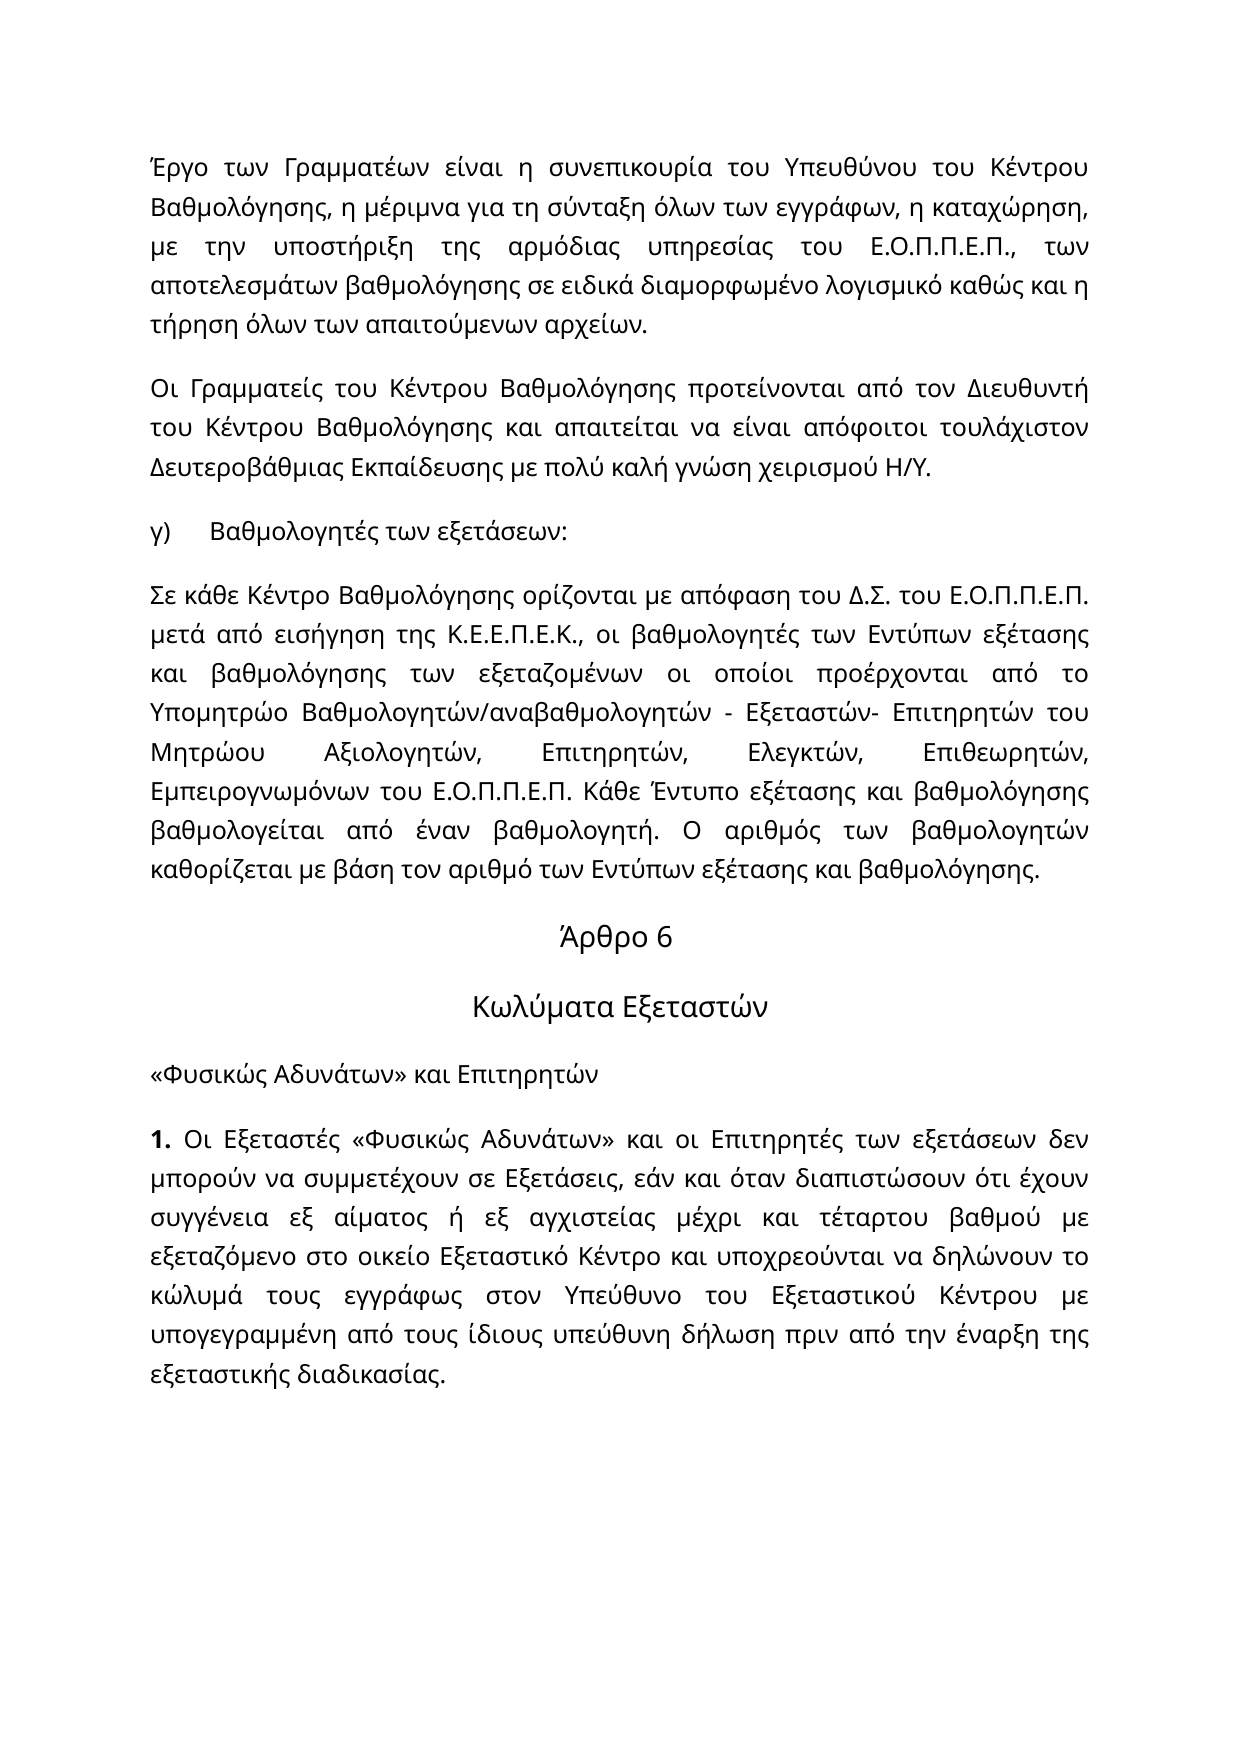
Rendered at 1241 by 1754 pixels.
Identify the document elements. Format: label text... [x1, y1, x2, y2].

subtitle Κωλύματα Εξεταστών [150, 986, 1090, 1026]
text Έργο των Γραμματέων είναι η συνεπικουρία του Υπευθύνου του Κέντρου Βαθμολόγησης, η μέριμνα για τη σύνταξη όλων των εγγράφων, η καταχώρηση, με την υποστήριξη της αρμόδιας υπηρεσίας του Ε.Ο.Π.Π.Ε.Π., των αποτελεσμάτων βαθμολόγησης σε ειδικά διαμορφωμένο λογισμικό καθώς και η τήρηση όλων των απαιτούμενων αρχείων. [150, 150, 1090, 341]
text «Φυσικώς Αδυνάτων» και Επιτηρητών [150, 1057, 1090, 1091]
text Οι Γραμματείς του Κέντρου Βαθμολόγησης προτείνονται από τον Διευθυντή του Κέντρου Βαθμολόγησης και απαιτείται να είναι απόφοιτοι τουλάχιστον Δευτεροβάθμιας Εκπαίδευσης με πολύ καλή γνώση χειρισμού Η/Υ. [150, 371, 1090, 483]
subtitle Άρθρο 6 [150, 916, 1090, 956]
list γ) Βαθμολογητές των εξετάσεων: [150, 513, 1090, 547]
text Σε κάθε Κέντρο Βαθμολόγησης ορίζονται με απόφαση του Δ.Σ. του Ε.Ο.Π.Π.Ε.Π. μετά από εισήγηση της Κ.Ε.Ε.Π.Ε.Κ., οι βαθμολογητές των Εντύπων εξέτασης και βαθμολόγησης των εξεταζομένων οι οποίοι προέρχονται από το Υπομητρώο Βαθμολογητών/αναβαθμολογητών - Εξεταστών- Επιτηρητών του Μητρώου Αξιολογητών, Επιτηρητών, Ελεγκτών, Επιθεωρητών, Εμπειρογνωμόνων του Ε.Ο.Π.Π.Ε.Π. Κάθε Έντυπο εξέτασης και βαθμολόγησης βαθμολογείται από έναν βαθμολογητή. Ο αριθμός των βαθμολογητών καθορίζεται με βάση τον αριθμό των Εντύπων εξέτασης και βαθμολόγησης. [150, 577, 1090, 886]
text 1. Οι Εξεταστές «Φυσικώς Αδυνάτων» και οι Επιτηρητές των εξετάσεων δεν μπορούν να συμμετέχουν σε Εξετάσεις, εάν και όταν διαπιστώσουν ότι έχουν συγγένεια εξ αίματος ή εξ αγχιστείας μέχρι και τέταρτου βαθμού με εξεταζόμενο στο οικείο Εξεταστικό Κέντρο και υποχρεούνται να δηλώνουν το κώλυμά τους εγγράφως στον Υπεύθυνο του Εξεταστικού Κέντρου με υπογεγραμμένη από τους ίδιους υπεύθυνη δήλωση πριν από την έναρξη της εξεταστικής διαδικασίας. [150, 1121, 1090, 1390]
